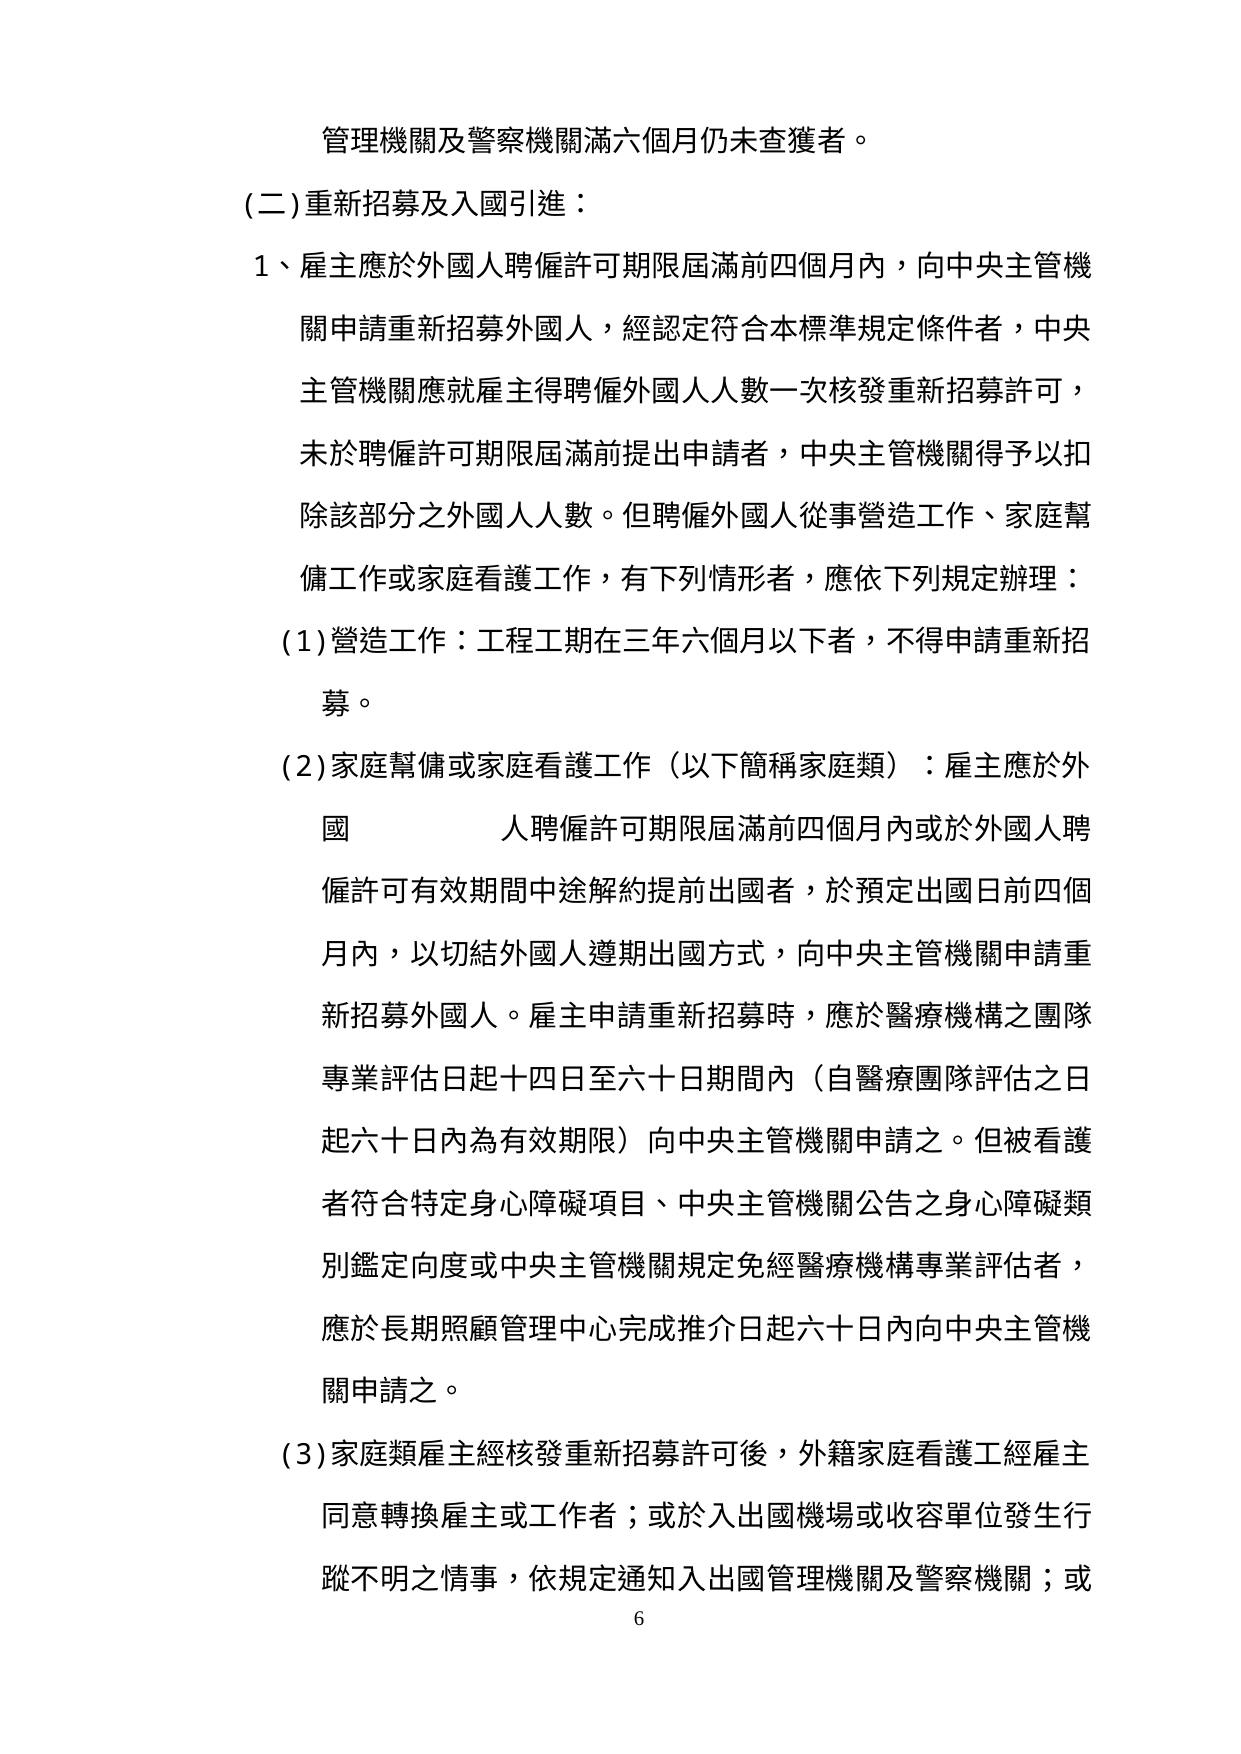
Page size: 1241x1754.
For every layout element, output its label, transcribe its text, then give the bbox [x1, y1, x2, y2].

text 管理機關及警察機關滿六個月仍未查獲者。 [277, 97, 1092, 160]
text 1、雇主應於外國人聘僱許可期限屆滿前四個月內，向中央主管機關申請重新招募外國人，經認定符合本標準規定條件者，中央主管機關應就雇主得聘僱外國人人數一次核發重新招募許可，未於聘僱許可期限屆滿前提出申請者，中央主管機關得予以扣除該部分之外國人人數。但聘僱外國人從事營造工作、家庭幫傭工作或家庭看護工作，有下列情形者，應依下列規定辦理： [252, 222, 1092, 597]
text (二)重新招募及入國引進： [240, 160, 1092, 222]
text (3)家庭類雇主經核發重新招募許可後，外籍家庭看護工經雇主同意轉換雇主或工作者；或於入出國機場或收容單位發生行蹤不明之情事，依規定通知入出國管理機關及警察機關；或 [277, 1410, 1092, 1597]
text (1)營造工作：工程工期在三年六個月以下者，不得申請重新招募。 [277, 597, 1092, 722]
text (2)家庭幫傭或家庭看護工作（以下簡稱家庭類）：雇主應於外國 人聘僱許可期限屆滿前四個月內或於外國人聘僱許可有效期間中途解約提前出國者，於預定出國日前四個月內，以切結外國人遵期出國方式，向中央主管機關申請重新招募外國人。雇主申請重新招募時，應於醫療機構之團隊專業評估日起十四日至六十日期間內（自醫療團隊評估之日起六十日內為有效期限）向中央主管機關申請之。但被看護者符合特定身心障礙項目、中央主管機關公告之身心障礙類別鑑定向度或中央主管機關規定免經醫療機構專業評估者，應於長期照顧管理中心完成推介日起六十日內向中央主管機關申請之。 [277, 722, 1092, 1410]
